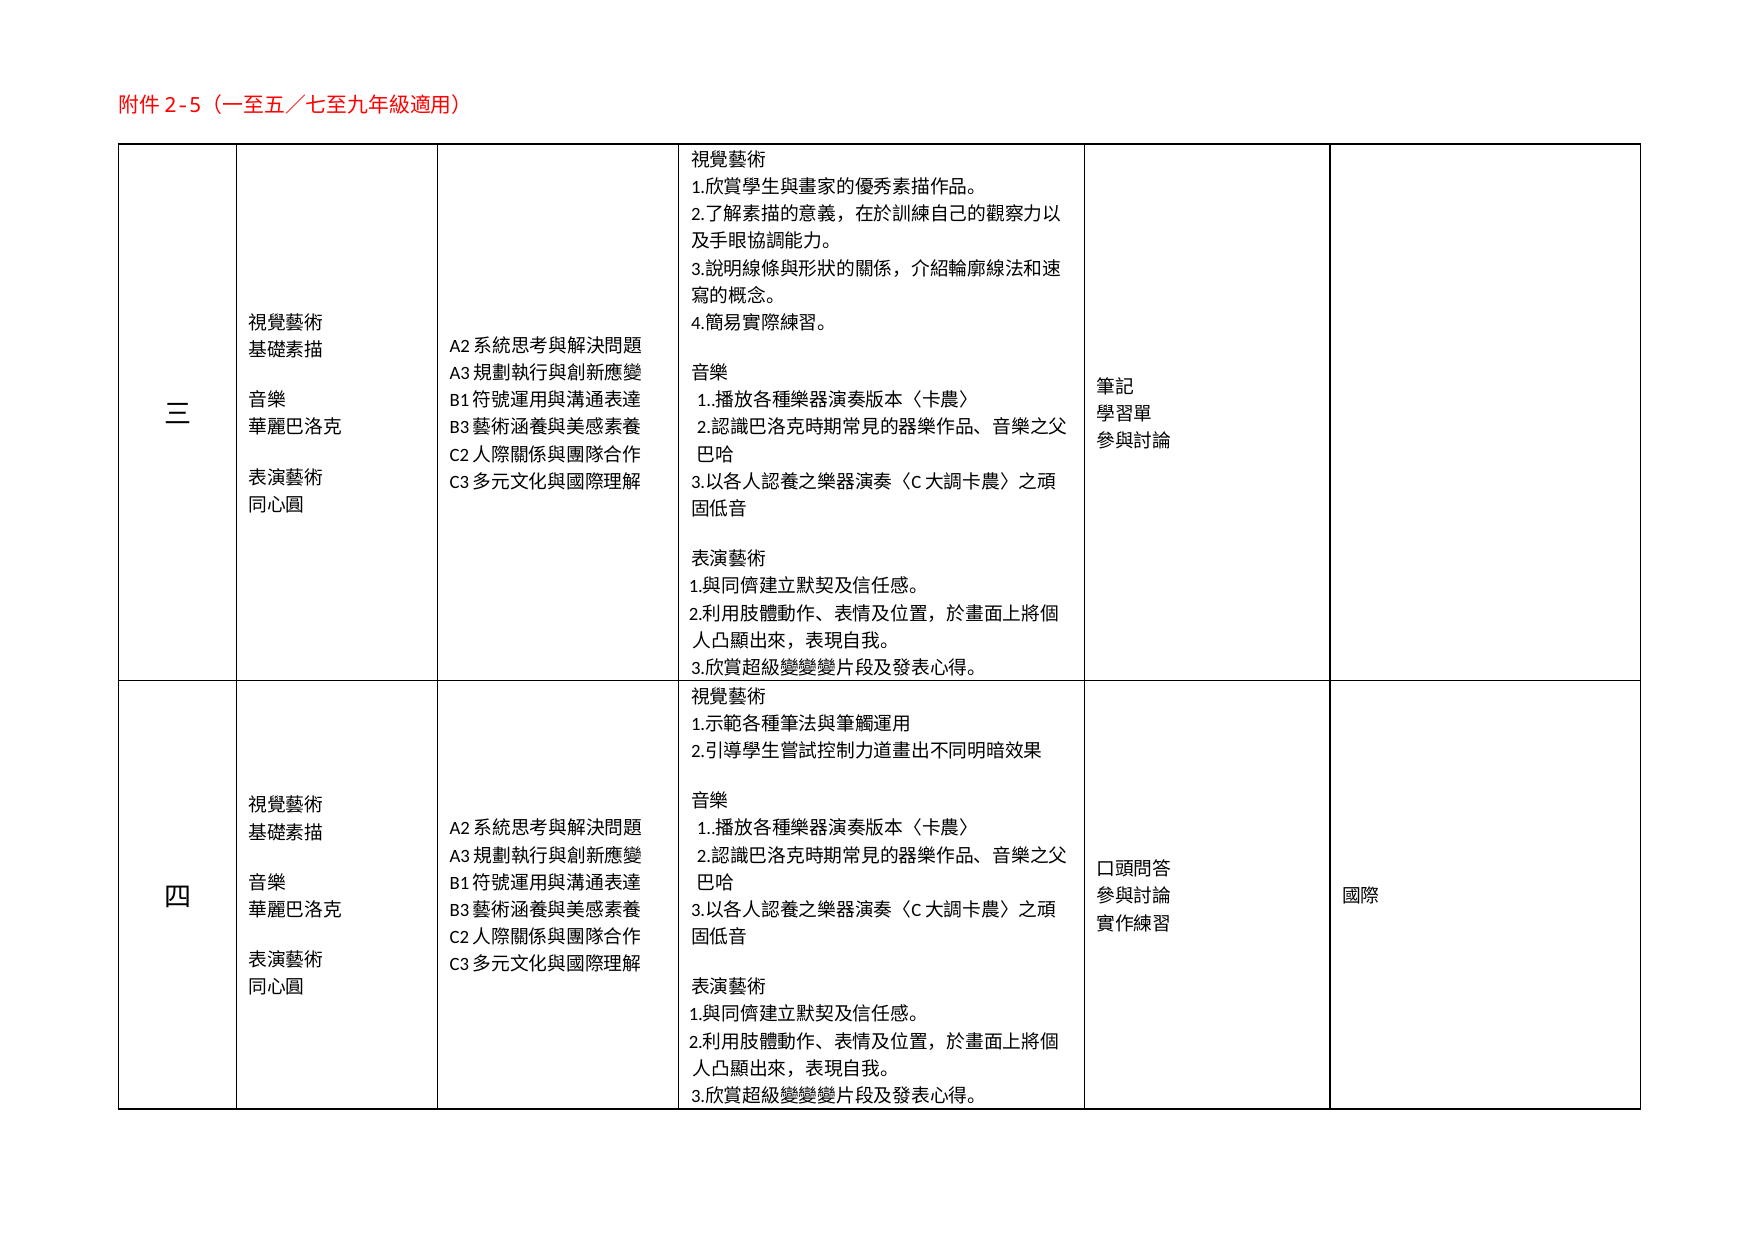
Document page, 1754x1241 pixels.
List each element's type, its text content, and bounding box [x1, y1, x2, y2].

table_cell 四 [119, 681, 236, 1108]
table_cell A2系統思考與解決問題 A3規劃執行與創新應變 B1符號運用與溝通表達 B3藝術涵養與美感素養 C2人際關係與團隊合作 C3多元文化與國際理解 [438, 145, 678, 680]
table_cell [1331, 145, 1640, 680]
table_cell A2系統思考與解決問題 A3規劃執行與創新應變 B1符號運用與溝通表達 B3藝術涵養與美感素養 C2人際關係與團隊合作 C3多元文化與國際理解 [438, 681, 678, 1108]
table_cell 筆記 學習單 參與討論 [1085, 145, 1329, 680]
table_cell 視覺藝術 1.欣賞學生與畫家的優秀素描作品。 2.了解素描的意義，在於訓練自己的觀察力以及手眼協調能力。 3.說明線條與形狀的關係，介紹輪廓線法和速寫的概念。 4.簡易實際練習。 音樂 1..播放各種樂器演奏版本〈卡農〉 2.認識巴洛克時期常見的器樂作品、音樂之父巴哈 3.以各人認養之樂器演奏〈C大調卡農〉之頑固低音 表演藝術 1.與同儕建立默契及信任感。 2.利用肢體動作、表情及位置，於畫面上將個 人凸顯出來，表現自我。 3.欣賞超級變變變片段及發表心得。 [679, 145, 1084, 680]
table_cell 三 [119, 145, 236, 680]
table_cell 視覺藝術 1.示範各種筆法與筆觸運用 2.引導學生嘗試控制力道畫出不同明暗效果 音樂 1..播放各種樂器演奏版本〈卡農〉 2.認識巴洛克時期常見的器樂作品、音樂之父巴哈 3.以各人認養之樂器演奏〈C大調卡農〉之頑固低音 表演藝術 1.與同儕建立默契及信任感。 2.利用肢體動作、表情及位置，於畫面上將個 人凸顯出來，表現自我。 3.欣賞超級變變變片段及發表心得。 [679, 681, 1084, 1108]
table_cell 視覺藝術 基礎素描 音樂 華麗巴洛克 表演藝術 同心圓 [237, 145, 437, 680]
table_cell 國際 [1331, 681, 1640, 1108]
table_cell 口頭問答 參與討論 實作練習 [1085, 681, 1329, 1108]
table_cell 視覺藝術 基礎素描 音樂 華麗巴洛克 表演藝術 同心圓 [237, 681, 437, 1108]
